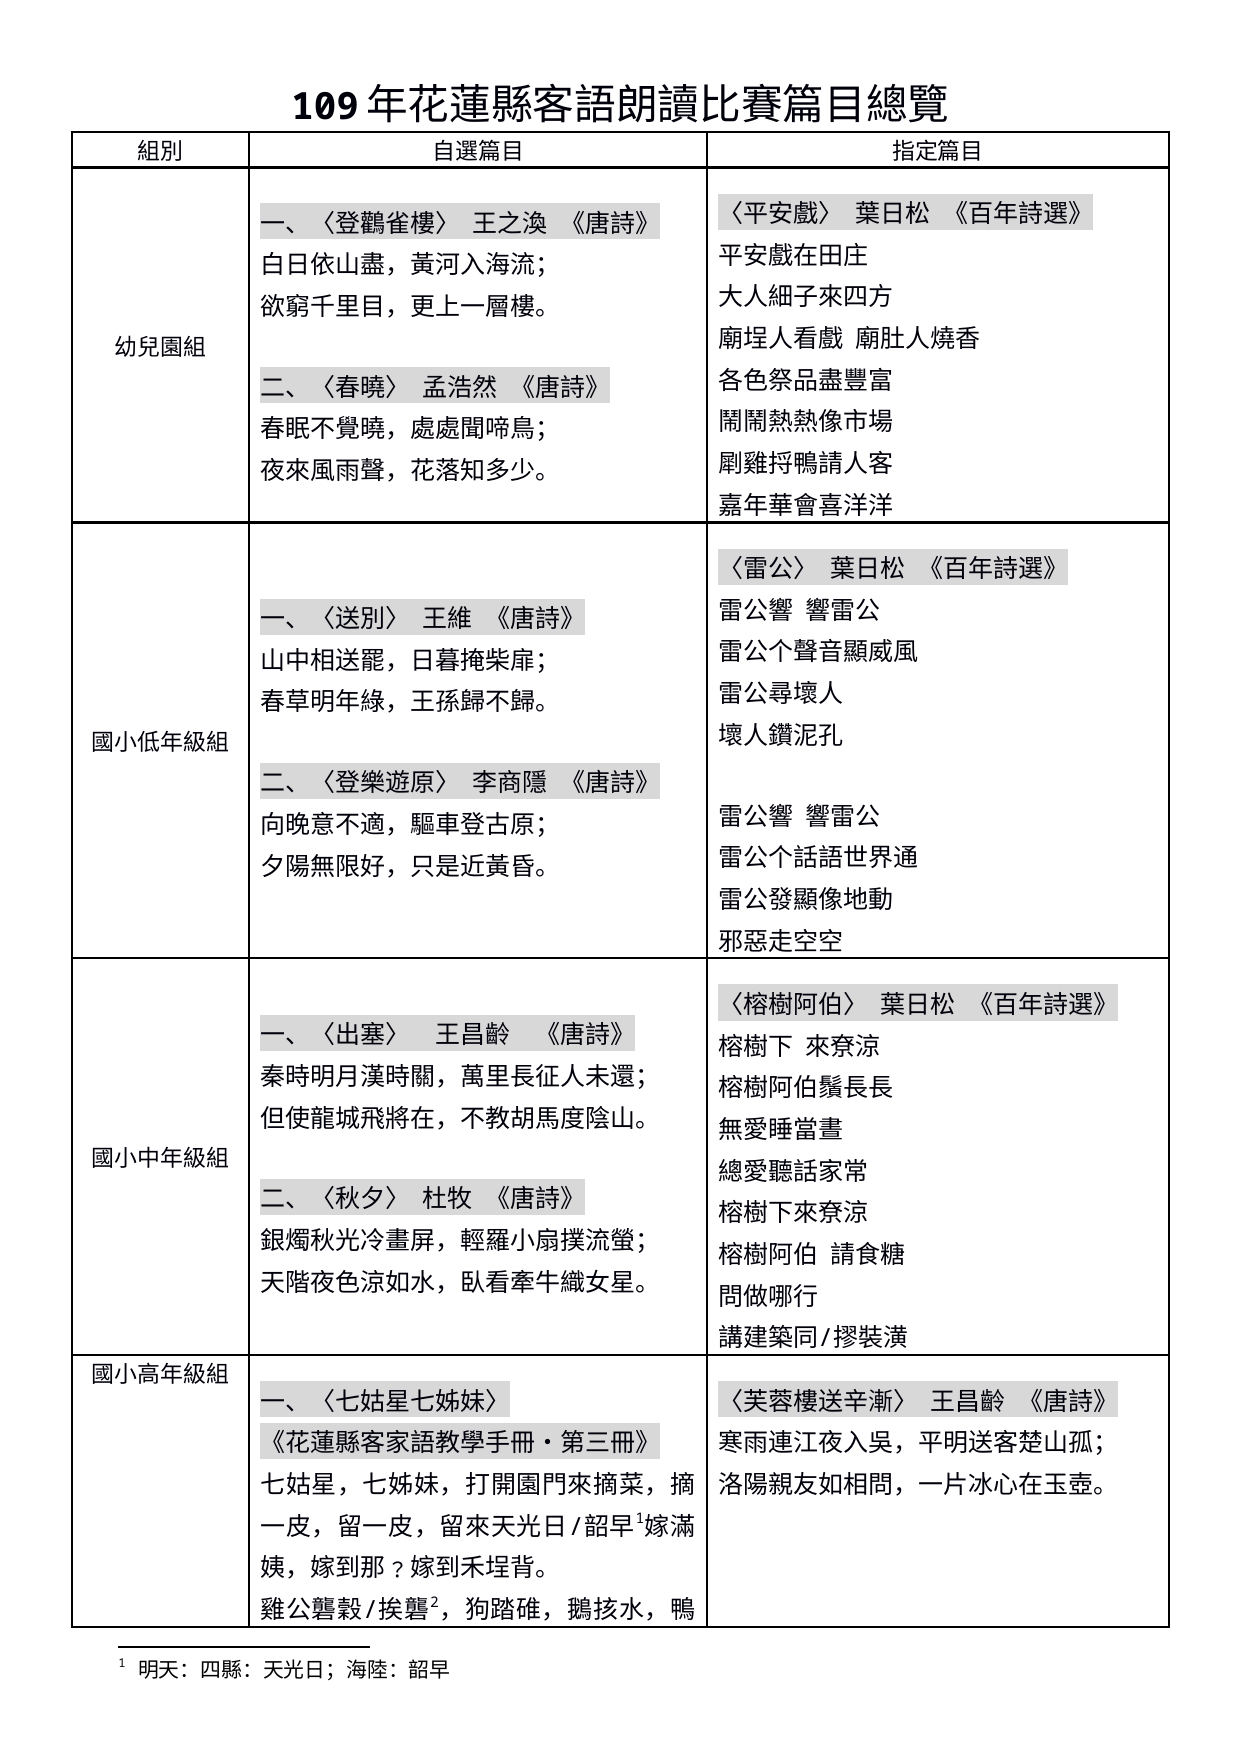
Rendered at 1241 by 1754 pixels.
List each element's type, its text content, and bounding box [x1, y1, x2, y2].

table_header 自選篇目 [250, 133, 706, 166]
table_cell 國小高年級組 [73, 1356, 248, 1626]
table_cell 一、〈七姑星七姊妹〉 《花蓮縣客家語教學手冊‧第三冊》 七姑星，七姊妹，打開園門來摘菜，摘一皮，留一皮，留來天光日/韶早嫁滿姨，嫁到那﹖嫁到禾埕背。 雞公礱穀/挨礱，狗踏碓，鵝㧡水，鴨洗菜，狐狸燒火，貓炒菜，鴨嬤浸水，啄目睡，貓摸屎胐，恬恬睡。 二、〈月光光〉 《花蓮縣客家語教學手冊‧第三冊》 月光光，好種薑；薑必目，好種竹；竹開花，好種瓜；瓜吂大，孫仔摘來賣。 賣到兩三錢，學打棉；棉線斷，學打磚；磚斷節，學打鐵。鐵生鏀，學㓾豬；豬會走，學㓾狗；狗會咬，學㓾鳥；鳥會飛，飛到那﹖飛到榕樹下，拈著一隻爛冬瓜，拿轉去，瀉到滿廳下。 [250, 1356, 706, 1626]
text 109年花蓮縣客語朗讀比賽篇目總覽 [118, 71, 1122, 131]
table_cell 國小中年級組 [73, 959, 248, 1354]
table_cell 〈芙蓉樓送辛漸〉 王昌齡 《唐詩》 寒雨連江夜入吳，平明送客楚山孤； 洛陽親友如相問，一片冰心在玉壺。 [708, 1356, 1168, 1626]
table_cell 一、〈登鸛雀樓〉 王之渙 《唐詩》 白日依山盡，黃河入海流； 欲窮千里目，更上一層樓。 二、〈春曉〉 孟浩然 《唐詩》 春眠不覺曉，處處聞啼鳥； 夜來風雨聲，花落知多少。 [250, 169, 706, 521]
table_cell 幼兒園組 [73, 169, 248, 521]
table_cell 〈平安戲〉 葉日松 《百年詩選》 平安戲在田庄 大人細子來四方 廟埕人看戲 廟肚人燒香 各色祭品盡豐富 鬧鬧熱熱像市場 㓾雞捋鴨請人客 嘉年華會喜洋洋 [708, 169, 1168, 521]
table_cell 國小低年級組 [73, 524, 248, 957]
table_cell 〈榕樹阿伯〉 葉日松 《百年詩選》 榕樹下 來尞涼 榕樹阿伯鬚長長 無愛睡當晝 總愛聽話家常 榕樹下來尞涼 榕樹阿伯 請食糖 問做哪行 講建築同/摎裝潢 [708, 959, 1168, 1354]
table_cell 一、〈送別〉 王維 《唐詩》 山中相送罷，日暮掩柴扉； 春草明年綠，王孫歸不歸。 二、〈登樂遊原〉 李商隱 《唐詩》 向晚意不適，驅車登古原； 夕陽無限好，只是近黃昏。 [250, 524, 706, 957]
table_header 組別 [73, 133, 248, 166]
table_header 指定篇目 [708, 133, 1168, 166]
table_cell 一、〈出塞〉 王昌齡 《唐詩》 秦時明月漢時關，萬里長征人未還； 但使龍城飛將在，不教胡馬度陰山。 二、〈秋夕〉 杜牧 《唐詩》 銀燭秋光冷畫屏，輕羅小扇撲流螢； 天階夜色涼如水，臥看牽牛織女星。 [250, 959, 706, 1354]
table_cell 〈雷公〉 葉日松 《百年詩選》 雷公響 響雷公 雷公个聲音顯威風 雷公尋壞人 壞人鑽泥孔 雷公響 響雷公 雷公个話語世界通 雷公發顯像地動 邪惡走空空 [708, 524, 1168, 957]
